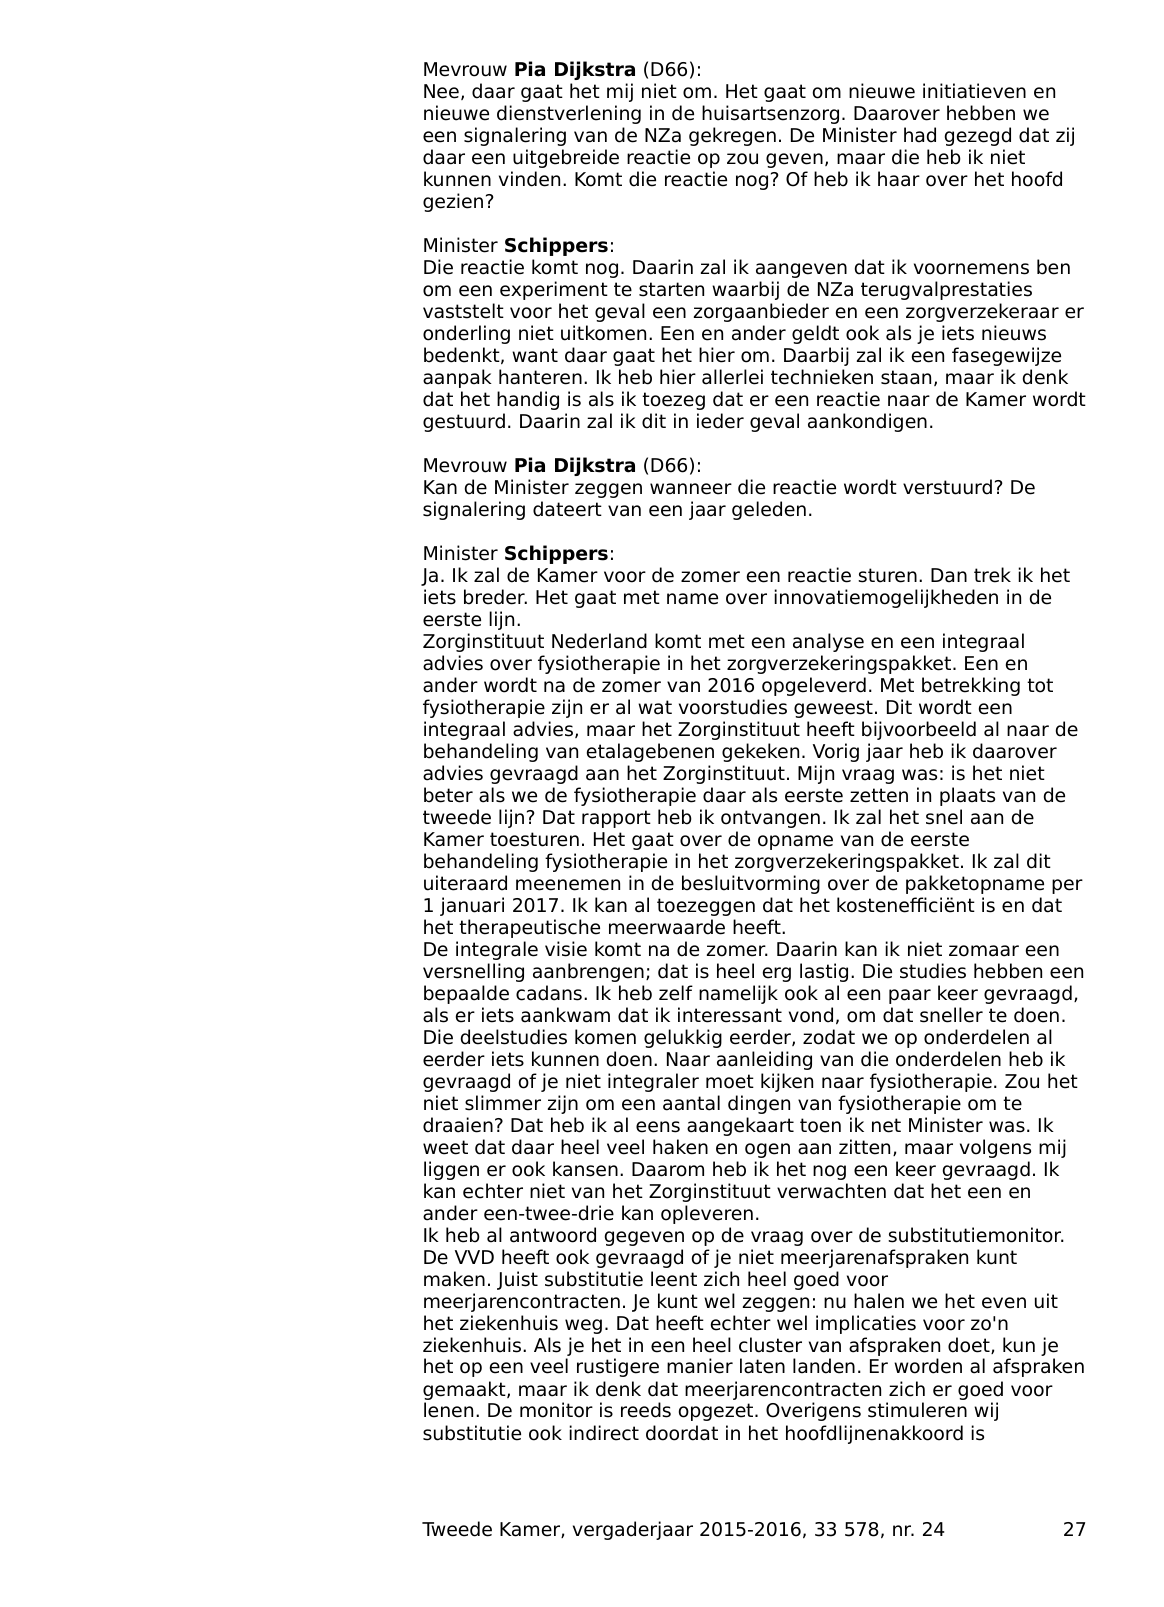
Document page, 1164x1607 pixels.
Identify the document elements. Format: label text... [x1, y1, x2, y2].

text Mevrouw Pia Dijkstra (D66): [422, 455, 1087, 477]
text Die reactie komt nog. Daarin zal ik aangeven dat ik voornemens ben om een experiment te starten waarbij de NZa terugvalprestaties vaststelt voor het geval een zorgaanbieder en een zorgverzekeraar er onderling niet uitkomen. Een en ander geldt ook als je iets nieuws bedenkt, want daar gaat het hier om. Daarbij zal ik een fasegewijze aanpak hanteren. Ik heb hier allerlei technieken staan, maar ik denk dat het handig is als ik toezeg dat er een reactie naar de Kamer wordt gestuurd. Daarin zal ik dit in ieder geval aankondigen. [422, 257, 1087, 433]
text Mevrouw Pia Dijkstra (D66): [422, 59, 1087, 81]
text Nee, daar gaat het mij niet om. Het gaat om nieuwe initiatieven en nieuwe dienstverlening in de huisartsenzorg. Daarover hebben we een signalering van de NZa gekregen. De Minister had gezegd dat zij daar een uitgebreide reactie op zou geven, maar die heb ik niet kunnen vinden. Komt die reactie nog? Of heb ik haar over het hoofd gezien? [422, 81, 1087, 213]
text Zorginstituut Nederland komt met een analyse en een integraal advies over fysiotherapie in het zorgverzekeringspakket. Een en ander wordt na de zomer van 2016 opgeleverd. Met betrekking tot fysiotherapie zijn er al wat voorstudies geweest. Dit wordt een integraal advies, maar het Zorginstituut heeft bijvoorbeeld al naar de behandeling van etalagebenen gekeken. Vorig jaar heb ik daarover advies gevraagd aan het Zorginstituut. Mijn vraag was: is het niet beter als we de fysiotherapie daar als eerste zetten in plaats van de tweede lijn? Dat rapport heb ik ontvangen. Ik zal het snel aan de Kamer toesturen. Het gaat over de opname van de eerste behandeling fysiotherapie in het zorgverzekeringspakket. Ik zal dit uiteraard meenemen in de besluitvorming over de pakketopname per 1 januari 2017. Ik kan al toezeggen dat het kostenefficiënt is en dat het therapeutische meerwaarde heeft. [422, 631, 1087, 939]
text Ja. Ik zal de Kamer voor de zomer een reactie sturen. Dan trek ik het iets breder. Het gaat met name over innovatiemogelijkheden in de eerste lijn. [422, 565, 1087, 631]
text Ik heb al antwoord gegeven op de vraag over de substitutiemonitor. De VVD heeft ook gevraagd of je niet meerjarenafspraken kunt maken. Juist substitutie leent zich heel goed voor meerjarencontracten. Je kunt wel zeggen: nu halen we het even uit het ziekenhuis weg. Dat heeft echter wel implicaties voor zo'n ziekenhuis. Als je het in een heel cluster van afspraken doet, kun je het op een veel rustigere manier laten landen. Er worden al afspraken gemaakt, maar ik denk dat meerjarencontracten zich er goed voor lenen. De monitor is reeds opgezet. Overigens stimuleren wij substitutie ook indirect doordat in het hoofdlijnenakkoord is [422, 1224, 1087, 1444]
text De integrale visie komt na de zomer. Daarin kan ik niet zomaar een versnelling aanbrengen; dat is heel erg lastig. Die studies hebben een bepaalde cadans. Ik heb zelf namelijk ook al een paar keer gevraagd, als er iets aankwam dat ik interessant vond, om dat sneller te doen. Die deelstudies komen gelukkig eerder, zodat we op onderdelen al eerder iets kunnen doen. Naar aanleiding van die onderdelen heb ik gevraagd of je niet integraler moet kijken naar fysiotherapie. Zou het niet slimmer zijn om een aantal dingen van fysiotherapie om te draaien? Dat heb ik al eens aangekaart toen ik net Minister was. Ik weet dat daar heel veel haken en ogen aan zitten, maar volgens mij liggen er ook kansen. Daarom heb ik het nog een keer gevraagd. Ik kan echter niet van het Zorginstituut verwachten dat het een en ander een-twee-drie kan opleveren. [422, 939, 1087, 1224]
text Kan de Minister zeggen wanneer die reactie wordt verstuurd? De signalering dateert van een jaar geleden. [422, 477, 1087, 521]
text Minister Schippers: [422, 235, 1087, 257]
text Minister Schippers: [422, 543, 1087, 565]
